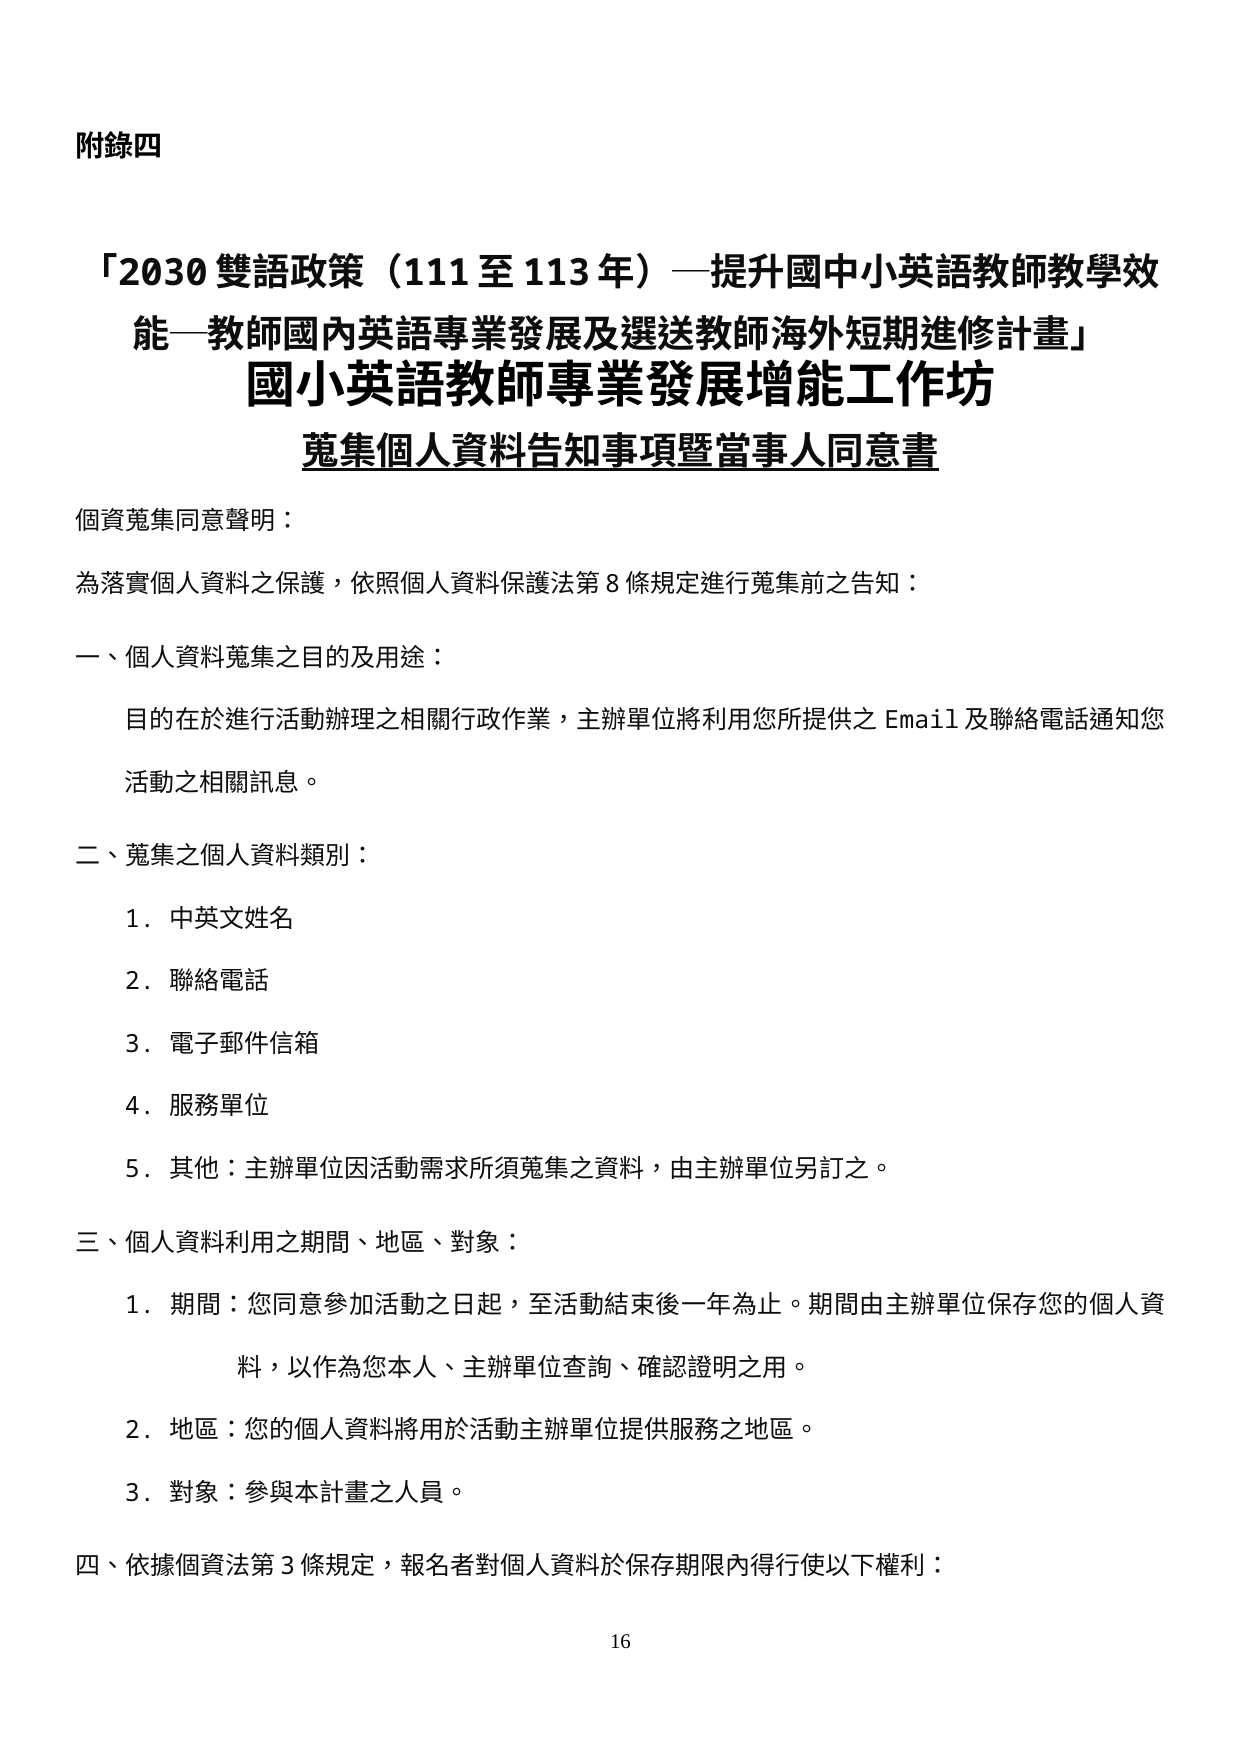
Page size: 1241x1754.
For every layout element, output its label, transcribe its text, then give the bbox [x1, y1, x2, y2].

text 國小英語教師專業發展增能工作坊 [75, 352, 1165, 415]
text 5. 其他：主辦單位因活動需求所須蒐集之資料，由主辦單位另訂之。 [124, 1125, 1165, 1187]
text 1. 期間：您同意參加活動之日起，至活動結束後一年為止。期間由主辦單位保存您的個人資料，以作為您本人、主辦單位查詢、確認證明之用。 [124, 1261, 1165, 1386]
text 3. 電子郵件信箱 [124, 1000, 1165, 1062]
text 蒐集個人資料告知事項暨當事人同意書 [75, 415, 1165, 477]
text 1. 中英文姓名 [124, 875, 1165, 937]
text 目的在於進行活動辦理之相關行政作業，主辦單位將利用您所提供之Email及聯絡電話通知您活動之相關訊息。 [124, 676, 1165, 801]
text 3. 對象：參與本計畫之人員。 [124, 1448, 1165, 1511]
text 個資蒐集同意聲明： [75, 477, 1165, 540]
text 一、個人資料蒐集之目的及用途： [75, 613, 1165, 676]
text 四、依據個資法第3條規定，報名者對個人資料於保存期限內得行使以下權利： [75, 1522, 1165, 1585]
text 二、蒐集之個人資料類別： [75, 812, 1165, 875]
text 2. 聯絡電話 [124, 937, 1165, 1000]
text 為落實個人資料之保護，依照個人資料保護法第8條規定進行蒐集前之告知： [75, 540, 1165, 602]
text 三、個人資料利用之期間、地區、對象： [75, 1198, 1165, 1261]
text 4. 服務單位 [124, 1062, 1165, 1125]
text 「2030雙語政策（111至113年）─提升國中小英語教師教學效能─教師國內英語專業發展及選送教師海外短期進修計畫」 [75, 227, 1165, 352]
text 2. 地區：您的個人資料將用於活動主辦單位提供服務之地區。 [124, 1386, 1165, 1448]
text 附錄四 [75, 102, 1165, 165]
